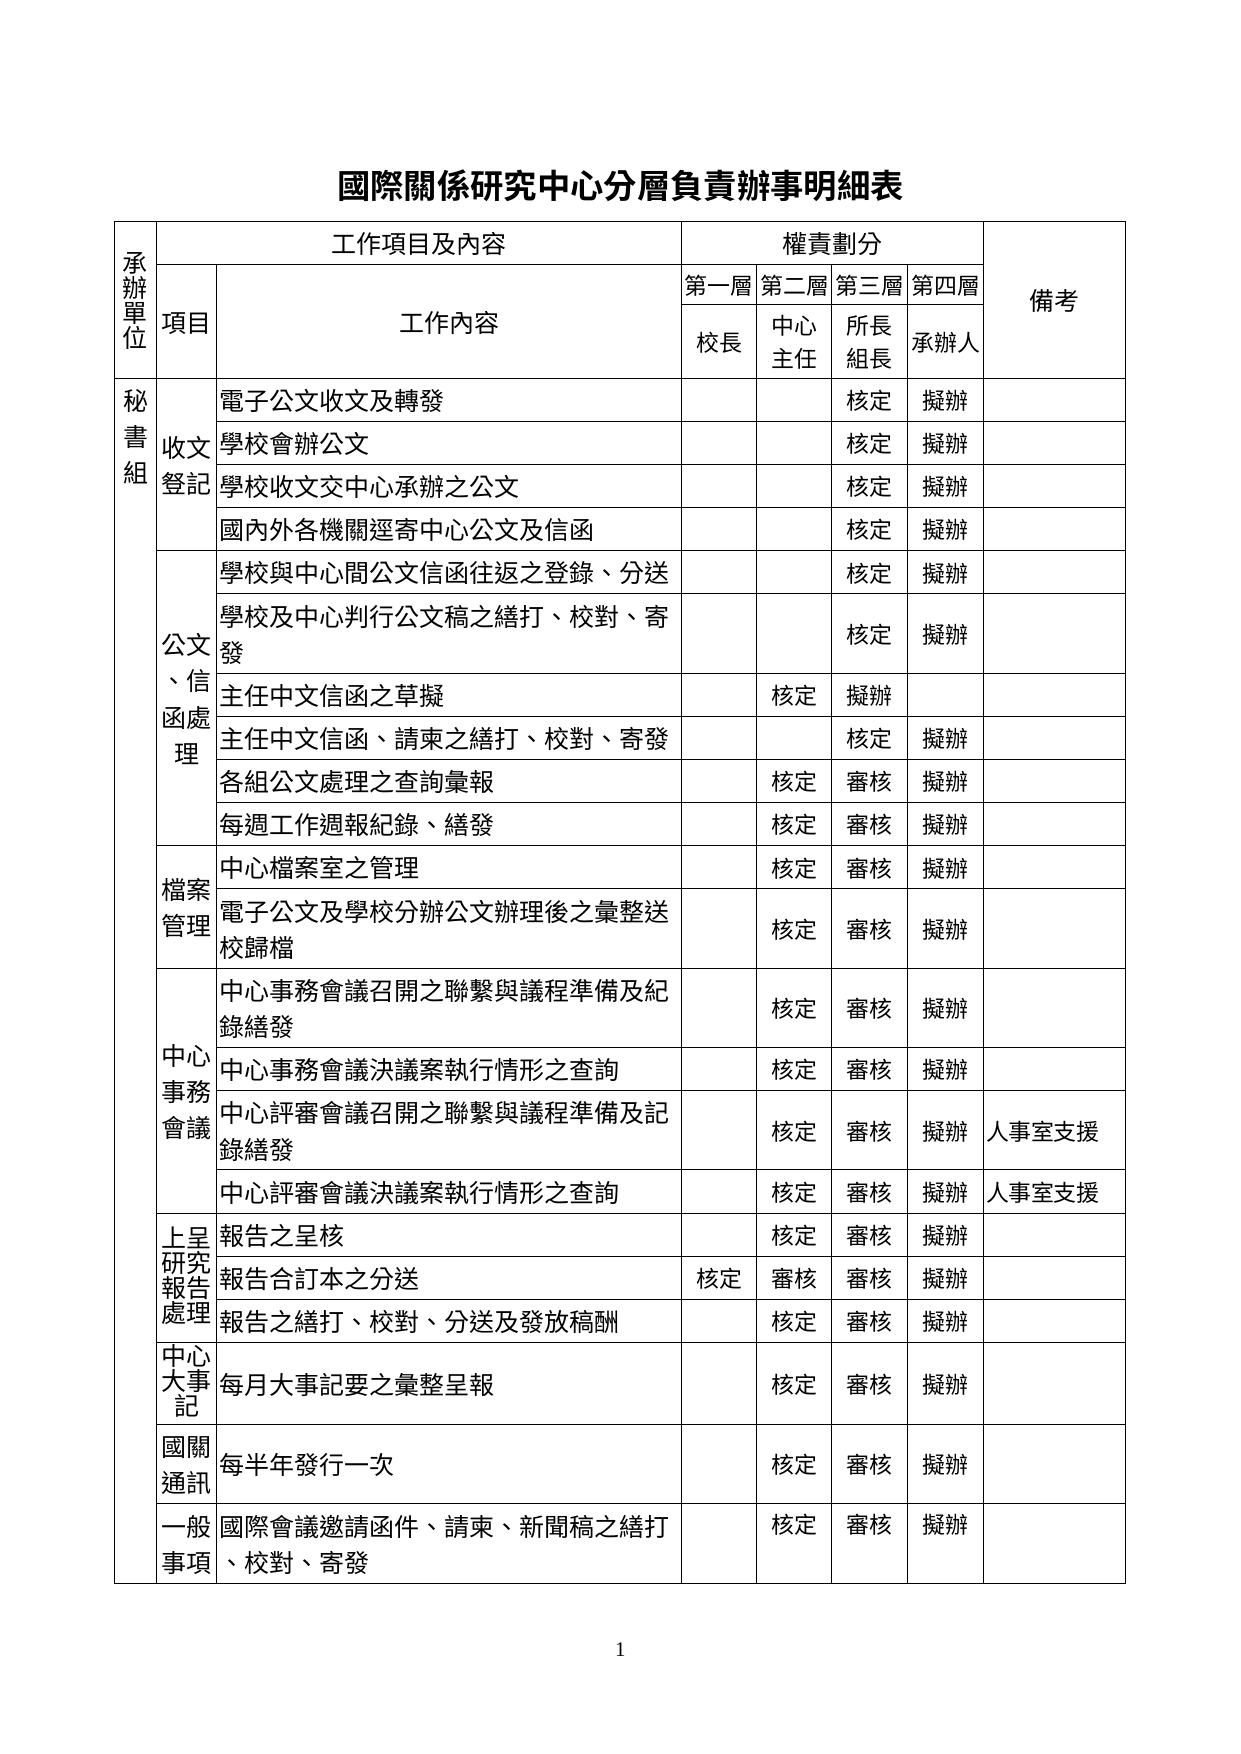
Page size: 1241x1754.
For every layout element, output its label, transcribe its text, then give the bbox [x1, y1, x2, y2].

table_cell [984, 1343, 1125, 1424]
table_cell 審核 [832, 1300, 907, 1342]
table_cell [757, 551, 831, 593]
table_cell 核定 [757, 1343, 831, 1424]
table_cell 各組公文處理之查詢彙報 [217, 760, 681, 802]
table_header 備考 [984, 222, 1125, 377]
table_cell [984, 1048, 1125, 1090]
table_cell 國內外各機關逕寄中心公文及信函 [217, 508, 681, 550]
table_cell 核定 [757, 1300, 831, 1342]
table_cell 核定 [832, 508, 907, 550]
table_cell 擬辦 [908, 422, 983, 464]
table_cell [682, 1214, 756, 1256]
table_cell [984, 508, 1125, 550]
table_cell 核定 [757, 1504, 831, 1582]
table_cell 中心評審會議決議案執行情形之查詢 [217, 1170, 681, 1212]
table_cell [984, 1214, 1125, 1256]
table_cell [984, 379, 1125, 421]
table_header 承辦單位 [115, 222, 156, 377]
table_cell 主任中文信函、請柬之繕打、校對、寄發 [217, 717, 681, 759]
table_cell [984, 465, 1125, 507]
table_cell 核定 [757, 889, 831, 967]
table_cell 電子公文及學校分辦公文辦理後之彙整送校歸檔 [217, 889, 681, 967]
table_cell 審核 [832, 803, 907, 845]
table_cell [682, 803, 756, 845]
table_cell 擬辦 [908, 846, 983, 888]
table_cell 審核 [832, 760, 907, 802]
table_cell 報告之呈核 [217, 1214, 681, 1256]
table_cell [984, 1504, 1125, 1582]
table_cell [984, 889, 1125, 967]
table_cell [984, 846, 1125, 888]
table_cell [682, 1170, 756, 1212]
table_cell 擬辦 [908, 1504, 983, 1582]
table_cell 學校會辦公文 [217, 422, 681, 464]
table_cell 核定 [832, 379, 907, 421]
table_cell [908, 674, 983, 716]
table_cell 擬辦 [908, 1048, 983, 1090]
table_cell [757, 508, 831, 550]
table_cell [682, 1048, 756, 1090]
table_cell 審核 [832, 1343, 907, 1424]
table_cell 核定 [682, 1257, 756, 1299]
table_cell 審核 [832, 1257, 907, 1299]
table_cell 核定 [757, 674, 831, 716]
table_cell 審核 [832, 889, 907, 967]
table_cell [757, 379, 831, 421]
table_cell [682, 1343, 756, 1424]
table_cell 擬辦 [908, 379, 983, 421]
table_cell 核定 [757, 1048, 831, 1090]
table_cell [984, 1300, 1125, 1342]
table_cell 承辦人 [908, 305, 983, 377]
table_cell 中心事務會議 [157, 969, 216, 1212]
table_cell 核定 [757, 803, 831, 845]
table_cell [984, 422, 1125, 464]
table_cell 核定 [757, 1091, 831, 1169]
table_cell 第四層 [908, 265, 983, 304]
table_cell 擬辦 [908, 1257, 983, 1299]
table_cell 審核 [832, 1091, 907, 1169]
table_cell 擬辦 [908, 889, 983, 967]
table_cell 校長 [682, 305, 756, 377]
table_cell 中心檔案室之管理 [217, 846, 681, 888]
table_cell 每週工作週報紀錄、繕發 [217, 803, 681, 845]
table_cell 人事室支援 [984, 1091, 1125, 1169]
table_cell 擬辦 [908, 803, 983, 845]
table_cell 審核 [832, 1048, 907, 1090]
table_cell 擬辦 [908, 760, 983, 802]
table_cell [682, 760, 756, 802]
table_cell [682, 846, 756, 888]
table_cell [682, 551, 756, 593]
table_cell 報告之繕打、校對、分送及發放稿酬 [217, 1300, 681, 1342]
table_cell 國關通訊 [157, 1425, 216, 1503]
table_cell 國際會議邀請函件、請柬、新聞稿之繕打、校對、寄發 [217, 1504, 681, 1582]
table_cell 核定 [757, 1425, 831, 1503]
table_cell 第一層 [682, 265, 756, 304]
table_cell [682, 1091, 756, 1169]
table_cell 主任中文信函之草擬 [217, 674, 681, 716]
table_cell [682, 969, 756, 1047]
table_cell 中心評審會議召開之聯繫與議程準備及記錄繕發 [217, 1091, 681, 1169]
table_cell [682, 422, 756, 464]
table_cell [682, 1504, 756, 1582]
table_cell [984, 717, 1125, 759]
table_cell 檔案管理 [157, 846, 216, 967]
table_cell 人事室支援 [984, 1170, 1125, 1212]
table_cell 擬辦 [908, 717, 983, 759]
table_cell 電子公文收文及轉發 [217, 379, 681, 421]
table_cell [682, 465, 756, 507]
table_cell 學校及中心判行公文稿之繕打、校對、寄發 [217, 594, 681, 672]
table_cell 收文豋記 [157, 379, 216, 550]
table_cell 公文、信函處理 [157, 551, 216, 845]
table_cell 中心事務會議召開之聯繫與議程準備及紀錄繕發 [217, 969, 681, 1047]
table_cell 所長 組長 [832, 305, 907, 377]
table_cell 學校收文交中心承辦之公文 [217, 465, 681, 507]
table_cell 報告合訂本之分送 [217, 1257, 681, 1299]
table_cell 中心事務會議決議案執行情形之查詢 [217, 1048, 681, 1090]
table_cell 擬辦 [908, 1214, 983, 1256]
table_cell 擬辦 [908, 551, 983, 593]
table_cell 擬辦 [908, 1425, 983, 1503]
table_cell 擬辦 [908, 1300, 983, 1342]
table_cell 中心大事記 [157, 1343, 216, 1424]
table_cell 審核 [832, 1214, 907, 1256]
table_cell 上呈研究報告處理 [157, 1214, 216, 1342]
table_cell [682, 674, 756, 716]
table_cell [757, 465, 831, 507]
table_cell 擬辦 [908, 969, 983, 1047]
table_cell 審核 [832, 1504, 907, 1582]
table_cell [984, 1425, 1125, 1503]
table_cell 核定 [832, 422, 907, 464]
table_cell 工作內容 [217, 265, 681, 377]
table_cell 擬辦 [908, 1091, 983, 1169]
table_cell 核定 [832, 465, 907, 507]
table_cell 擬辦 [908, 508, 983, 550]
table_cell 擬辦 [908, 1170, 983, 1212]
table_cell 項目 [157, 265, 216, 377]
table_cell 第三層 [832, 265, 907, 304]
table_cell [984, 760, 1125, 802]
table_cell 審核 [832, 1170, 907, 1212]
table_cell 核定 [757, 760, 831, 802]
table_cell [984, 551, 1125, 593]
table_cell 核定 [757, 1214, 831, 1256]
table_cell [682, 889, 756, 967]
table_cell 核定 [832, 717, 907, 759]
table_cell 擬辦 [908, 594, 983, 672]
table_cell 擬辦 [832, 674, 907, 716]
table_cell 第二層 [757, 265, 831, 304]
table_cell [682, 379, 756, 421]
table_cell [984, 674, 1125, 716]
table_cell 審核 [832, 846, 907, 888]
table_cell 審核 [832, 969, 907, 1047]
table_cell [682, 1300, 756, 1342]
table_cell [757, 594, 831, 672]
table_header 工作項目及內容 [157, 222, 681, 264]
table_cell 核定 [757, 846, 831, 888]
table_cell [682, 508, 756, 550]
table_cell [757, 717, 831, 759]
subtitle 國際關係研究中心分層負責辦事明細表 [118, 160, 1122, 208]
table_cell 中心 主任 [757, 305, 831, 377]
table_cell 學校與中心間公文信函往返之登錄、分送 [217, 551, 681, 593]
table_cell 核定 [757, 969, 831, 1047]
table_cell 審核 [832, 1425, 907, 1503]
table_cell [984, 803, 1125, 845]
table_header 權責劃分 [682, 222, 983, 264]
table_cell [757, 422, 831, 464]
table_cell 一般事項 [157, 1504, 216, 1582]
table_cell 核定 [757, 1170, 831, 1212]
table_cell [682, 717, 756, 759]
table_cell [682, 594, 756, 672]
table_cell 每半年發行一次 [217, 1425, 681, 1503]
table_cell 核定 [832, 594, 907, 672]
table_cell 每月大事記要之彙整呈報 [217, 1343, 681, 1424]
table_cell [984, 594, 1125, 672]
table_cell [984, 969, 1125, 1047]
table_cell 審核 [757, 1257, 831, 1299]
table_cell 秘書組 [115, 379, 156, 1582]
table_cell 擬辦 [908, 465, 983, 507]
table_cell 擬辦 [908, 1343, 983, 1424]
table_cell [984, 1257, 1125, 1299]
table_cell [682, 1425, 756, 1503]
table_cell 核定 [832, 551, 907, 593]
